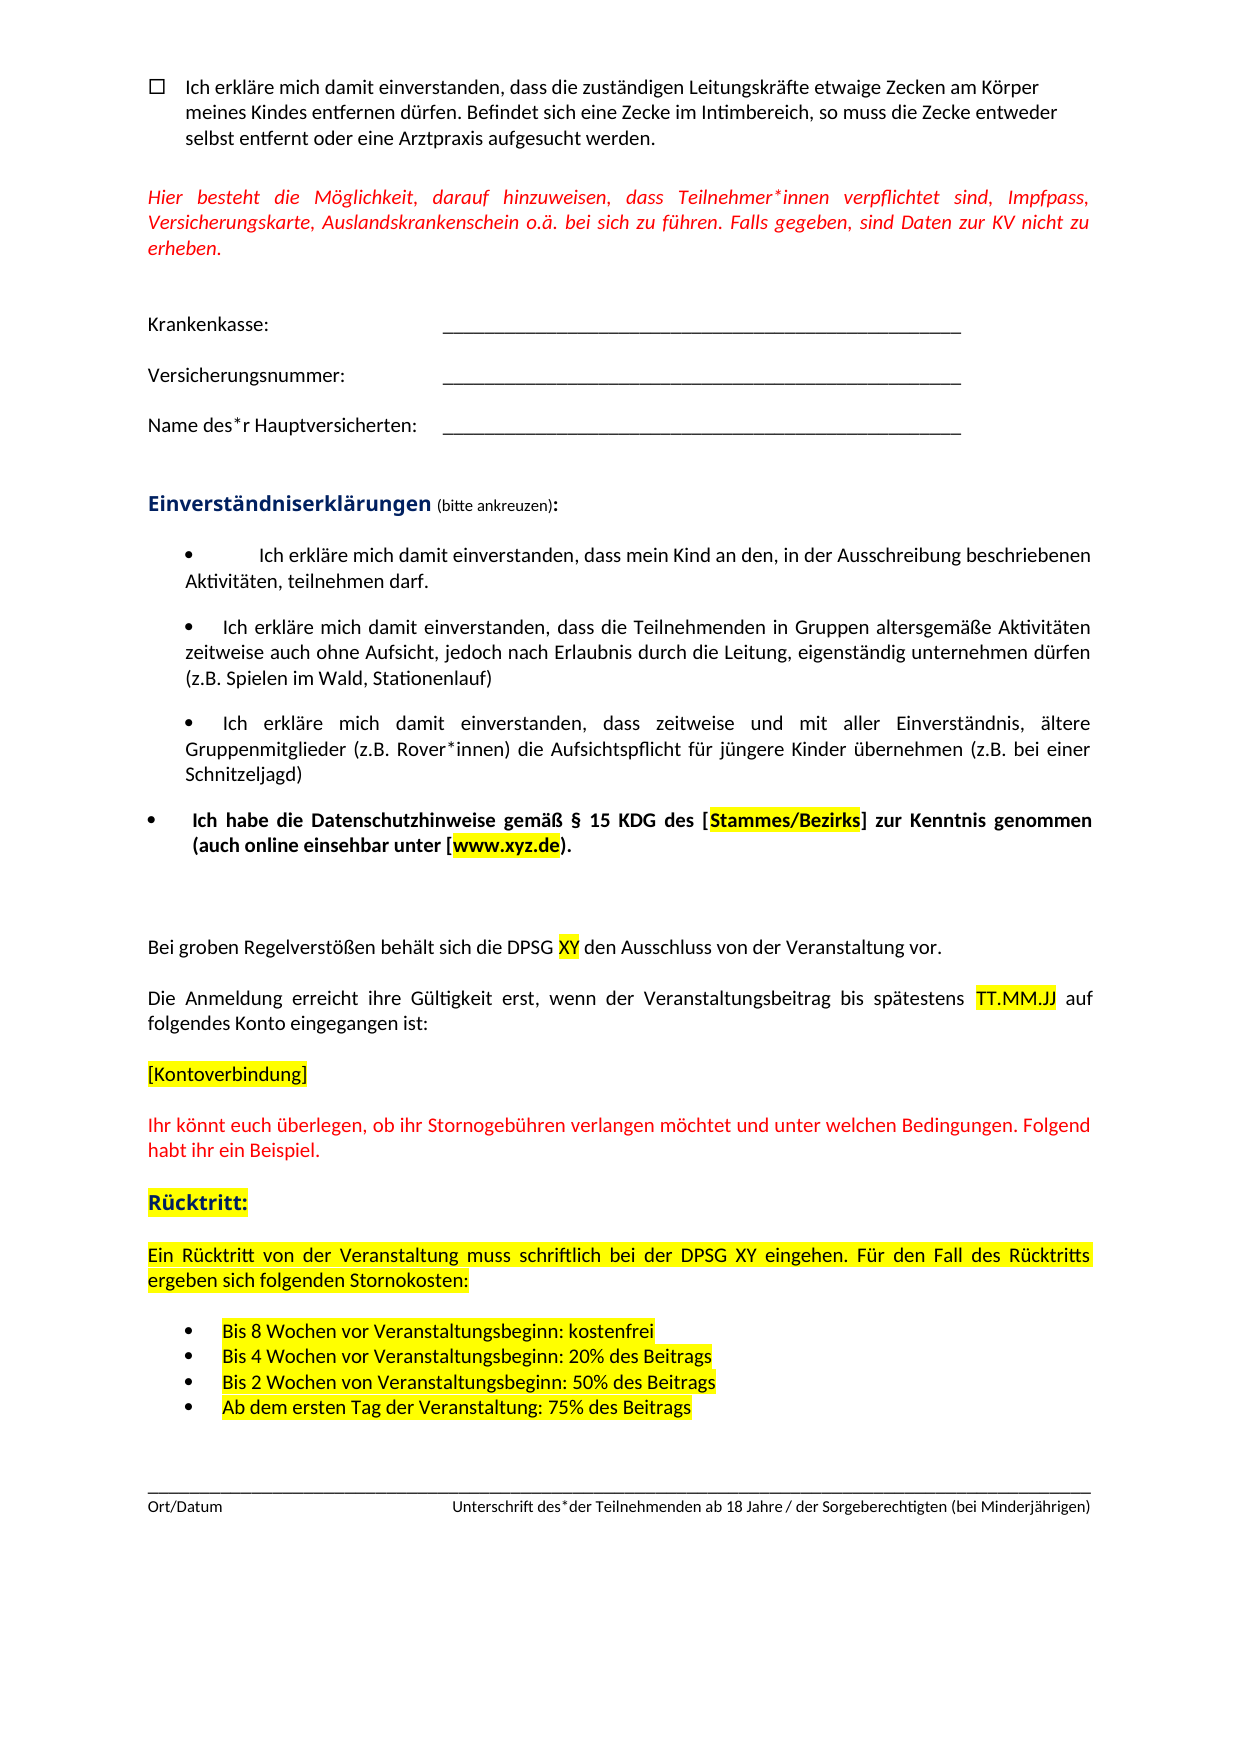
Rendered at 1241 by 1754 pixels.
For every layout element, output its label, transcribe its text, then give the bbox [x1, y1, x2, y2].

text Versicherungsnummer: __________________________________________________ [148, 362, 1093, 387]
text Ein Rücktritt von der Veranstaltung muss schriftlich bei der DPSG XY eingehen. Für den Fall des Rücktritts ergeben sich folgenden Stornokosten: [148, 1242, 1093, 1293]
list Bis 2 Wochen von Veranstaltungsbeginn: 50% des Beitrags [185, 1369, 1093, 1394]
text Name des*r Hauptversicherten: __________________________________________________ [148, 413, 1093, 438]
text Einverständniserklärungen (bitte ankreuzen): [148, 489, 1093, 517]
text Hier besteht die Möglichkeit, darauf hinzuweisen, dass Teilnehmer*innen verpflichtet sind, Impfpass, Versicherungskarte, Auslandskrankenschein o.ä. bei sich zu führen. Falls gegeben, sind Daten zur KV nicht zu erheben. [148, 184, 1093, 260]
text ___________________________________________________________________________________________ [148, 1471, 1093, 1496]
list Ich erkläre mich damit einverstanden, dass mein Kind an den, in der Ausschreibung beschriebenen Aktivitäten, teilnehmen darf. [185, 543, 1093, 593]
list Bis 8 Wochen vor Veranstaltungsbeginn: kostenfrei [185, 1318, 1093, 1344]
list Ich erkläre mich damit einverstanden, dass die Teilnehmenden in Gruppen altersgemäße Aktivitäten zeitweise auch ohne Aufsicht, jedoch nach Erlaubnis durch die Leitung, eigenständig unternehmen dürfen (z.B. Spielen im Wald, Stationenlauf) [185, 614, 1093, 690]
list Ich erkläre mich damit einverstanden, dass zeitweise und mit aller Einverständnis, ältere Gruppenmitglieder (z.B. Rover*innen) die Aufsichtspflicht für jüngere Kinder übernehmen (z.B. bei einer Schnitzeljagd) [185, 710, 1093, 787]
text Ort/Datum Unterschrift des*der Teilnehmenden ab 18 Jahre / der Sorgeberechtigten (bei Minderjährigen) [148, 1496, 1093, 1517]
text Rücktritt: [148, 1188, 1093, 1217]
list Ab dem ersten Tag der Veranstaltung: 75% des Beitrags [185, 1394, 1093, 1420]
text Ihr könnt euch überlegen, ob ihr Stornogebühren verlangen möchtet und unter welchen Bedingungen. Folgend habt ihr ein Beispiel. [148, 1112, 1093, 1163]
list Bis 4 Wochen vor Veranstaltungsbeginn: 20% des Beitrags [185, 1344, 1093, 1369]
text [Kontoverbindung] [148, 1061, 1093, 1087]
list Ich erkläre mich damit einverstanden, dass die zuständigen Leitungskräfte etwaige Zecken am Körper meines Kindes entfernen dürfen. Befindet sich eine Zecke im Intimbereich, so muss die Zecke entweder selbst entfernt oder eine Arztpraxis aufgesucht werden. [148, 74, 1093, 150]
text Bei groben Regelverstößen behält sich die DPSG XY den Ausschluss von der Veranstaltung vor. [148, 934, 1093, 959]
text Die Anmeldung erreicht ihre Gültigkeit erst, wenn der Veranstaltungsbeitrag bis spätestens TT.MM.JJ auf folgendes Konto eingegangen ist: [148, 985, 1093, 1036]
text Krankenkasse: __________________________________________________ [148, 311, 1093, 336]
list Ich habe die Datenschutzhinweise gemäß § 15 KDG des [Stammes/Bezirks] zur Kenntnis genommen (auch online einsehbar unter [www.xyz.de). [148, 807, 1093, 858]
